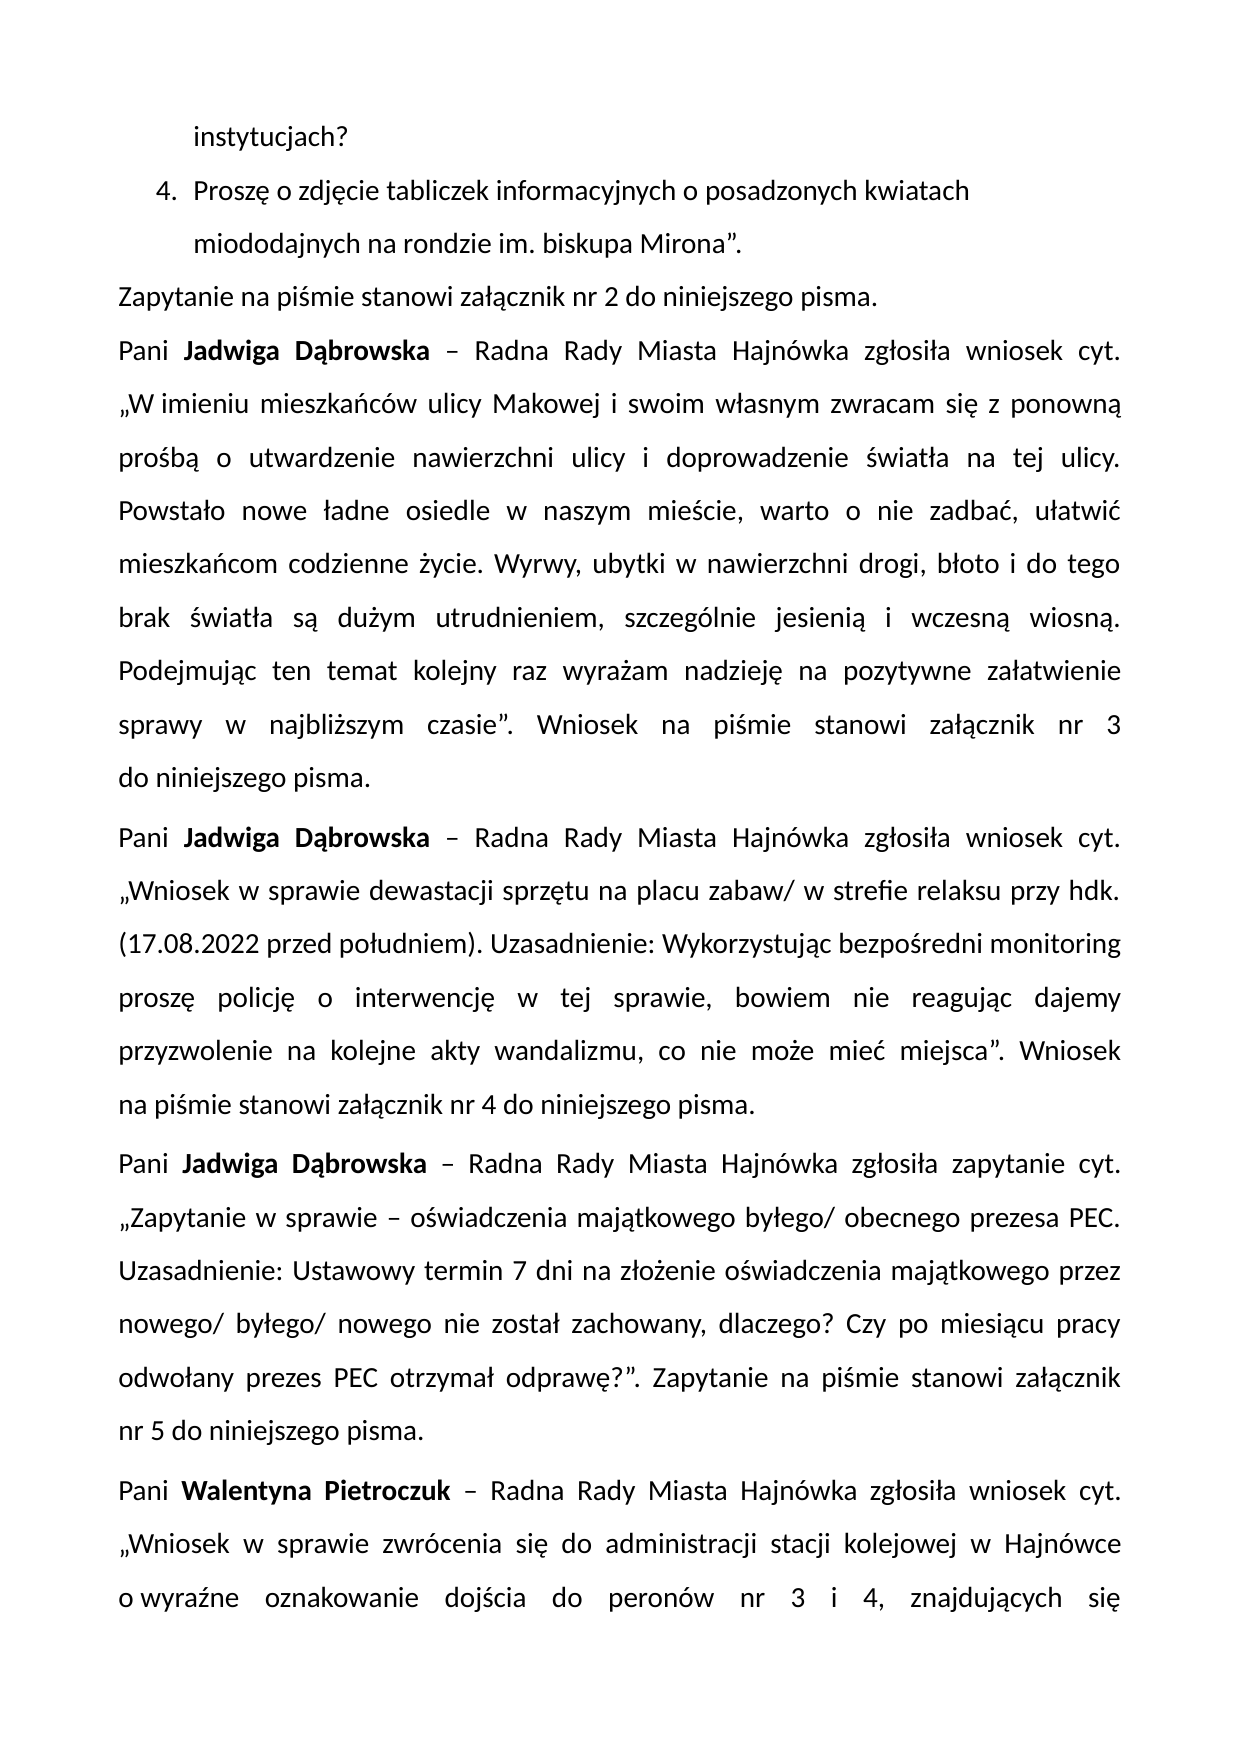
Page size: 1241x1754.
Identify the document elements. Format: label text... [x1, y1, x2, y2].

text Zapytanie na piśmie stanowi załącznik nr 2 do niniejszego pisma. [118, 278, 1122, 314]
list instytucjach? [156, 118, 1122, 154]
text Pani Jadwiga Dąbrowska – Radna Rady Miasta Hajnówka zgłosiła zapytanie cyt. „Zapytanie w sprawie – oświadczenia majątkowego byłego/ obecnego prezesa PEC. Uzasadnienie: Ustawowy termin 7 dni na złożenie oświadczenia majątkowego przez nowego/ byłego/ nowego nie został zachowany, dlaczego? Czy po miesiącu pracy odwołany prezes PEC otrzymał odprawę?”. Zapytanie na piśmie stanowi załącznik nr 5 do niniejszego pisma. [118, 1145, 1122, 1448]
text Pani Jadwiga Dąbrowska – Radna Rady Miasta Hajnówka zgłosiła wniosek cyt. „Wniosek w sprawie dewastacji sprzętu na placu zabaw/ w strefie relaksu przy hdk. (17.08.2022 przed południem). Uzasadnienie: Wykorzystując bezpośredni monitoring proszę policję o interwencję w tej sprawie, bowiem nie reagując dajemy przyzwolenie na kolejne akty wandalizmu, co nie może mieć miejsca”. Wniosek na piśmie stanowi załącznik nr 4 do niniejszego pisma. [118, 819, 1122, 1122]
list Proszę o zdjęcie tabliczek informacyjnych o posadzonych kwiatach miododajnych na rondzie im. biskupa Mirona”. [156, 172, 1122, 261]
text Pani Walentyna Pietroczuk – Radna Rady Miasta Hajnówka zgłosiła wniosek cyt. „Wniosek w sprawie zwrócenia się do administracji stacji kolejowej w Hajnówce o wyraźne oznakowanie dojścia do peronów nr 3 i 4, znajdujących się [118, 1472, 1122, 1614]
text Pani Jadwiga Dąbrowska – Radna Rady Miasta Hajnówka zgłosiła wniosek cyt. „W imieniu mieszkańców ulicy Makowej i swoim własnym zwracam się z ponowną prośbą o utwardzenie nawierzchni ulicy i doprowadzenie światła na tej ulicy. Powstało nowe ładne osiedle w naszym mieście, warto o nie zadbać, ułatwić mieszkańcom codzienne życie. Wyrwy, ubytki w nawierzchni drogi, błoto i do tego brak światła są dużym utrudnieniem, szczególnie jesienią i wczesną wiosną. Podejmując ten temat kolejny raz wyrażam nadzieję na pozytywne załatwienie sprawy w najbliższym czasie”. Wniosek na piśmie stanowi załącznik nr 3 do niniejszego pisma. [118, 332, 1122, 795]
